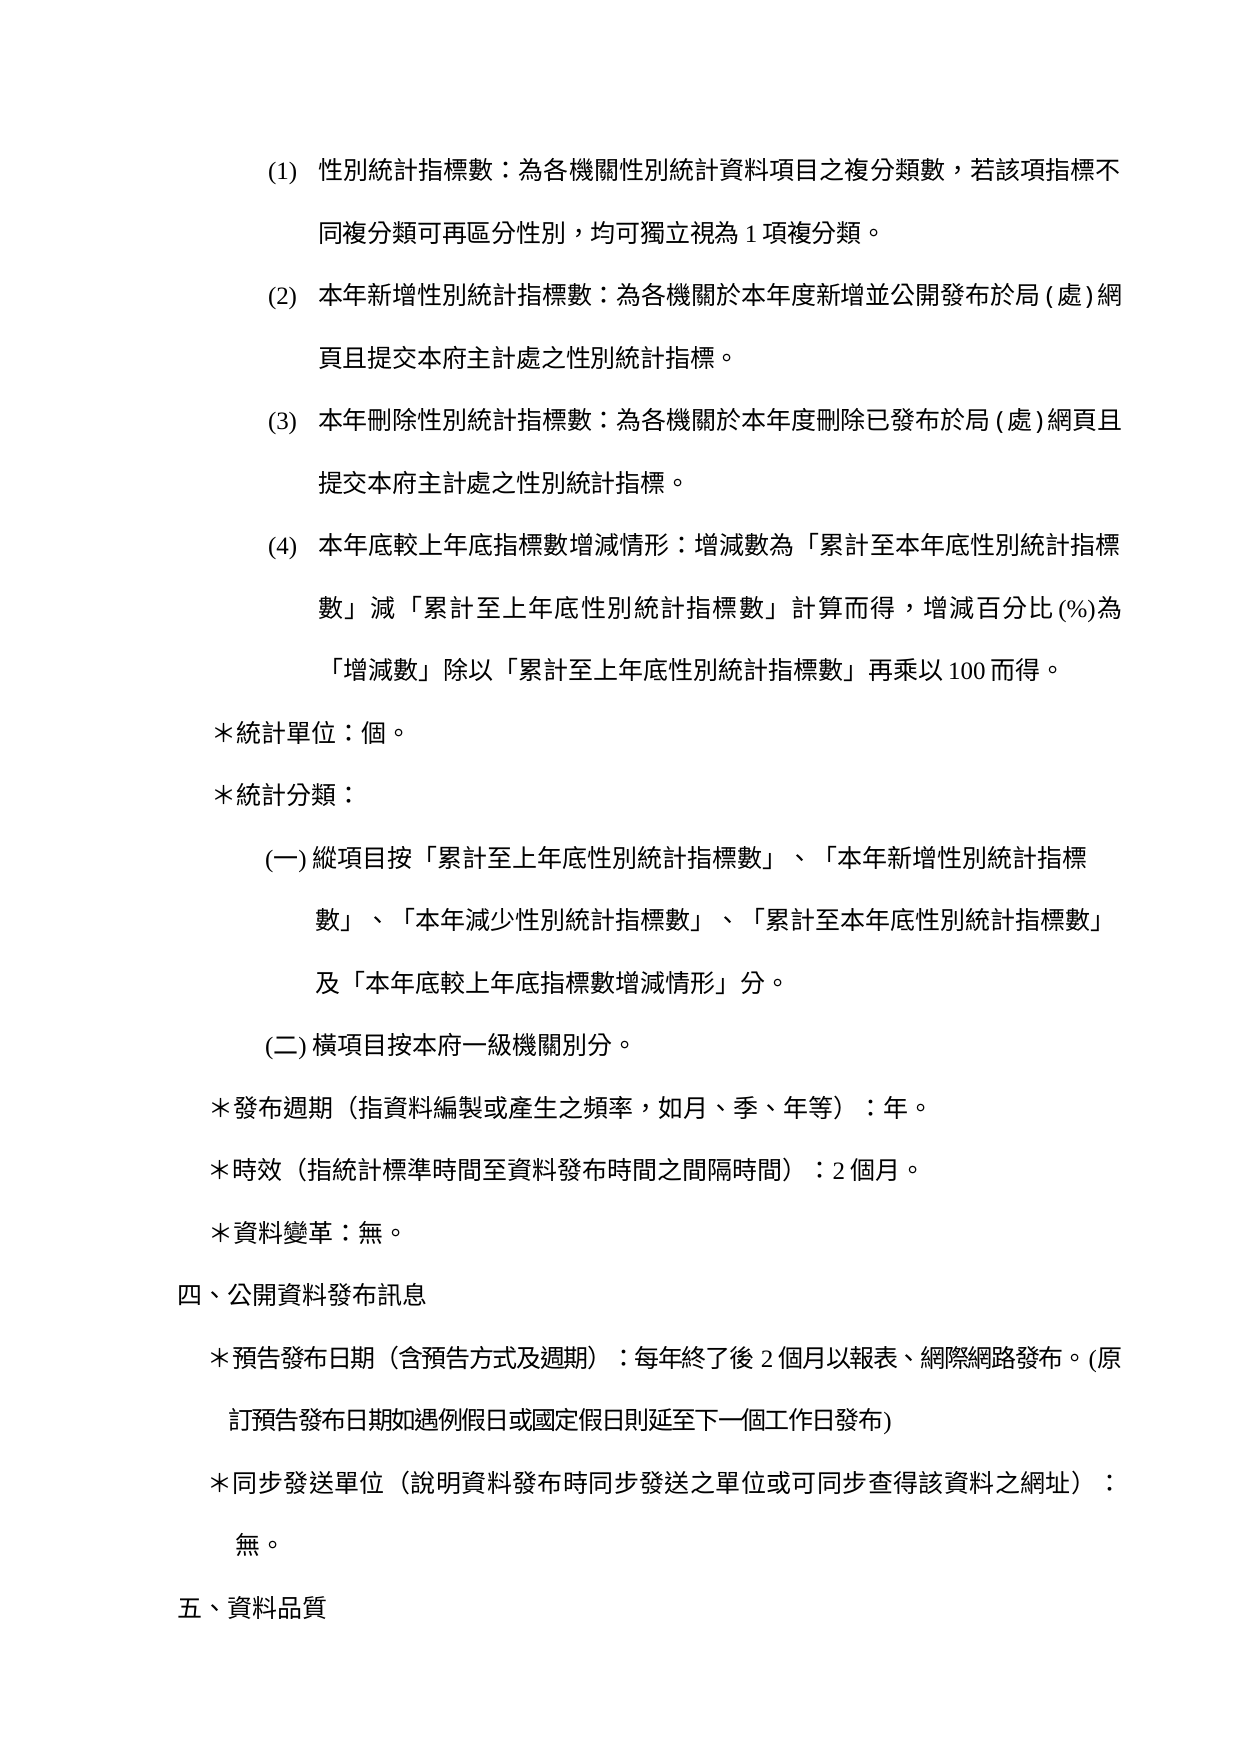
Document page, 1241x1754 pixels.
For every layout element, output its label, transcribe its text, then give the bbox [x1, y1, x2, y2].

text (一) 縱項目按「累計至上年底性別統計指標數」、「本年新增性別統計指標數」、「本年減少性別統計指標數」、「累計至本年底性別統計指標數」及「本年底較上年底指標數增減情形」分。 [265, 814, 1122, 1002]
text 四、公開資料發布訊息 [177, 1252, 1122, 1314]
text ＊同步發送單位（說明資料發布時同步發送之單位或可同步查得該資料之網址）：無。 [207, 1439, 1122, 1564]
text ＊統計分類： [211, 752, 1122, 814]
list 性別統計指標數：為各機關性別統計資料項目之複分類數，若該項指標不同複分類可再區分性別，均可獨立視為1項複分類。 [268, 127, 1122, 252]
text (二) 橫項目按本府一級機關別分。 [190, 1002, 1122, 1064]
text ＊時效（指統計標準時間至資料發布時間之間隔時間）：2個月。 [207, 1127, 1122, 1189]
list 本年刪除性別統計指標數：為各機關於本年度刪除已發布於局(處)網頁且提交本府主計處之性別統計指標。 [268, 377, 1122, 502]
list 本年新增性別統計指標數：為各機關於本年度新增並公開發布於局(處)網頁且提交本府主計處之性別統計指標。 [268, 252, 1122, 377]
text ＊預告發布日期（含預告方式及週期）：每年終了後2個月以報表、網際網路發布。(原訂預告發布日期如遇例假日或國定假日則延至下一個工作日發布) [207, 1314, 1122, 1439]
text ＊統計單位：個。 [177, 689, 1122, 752]
text ＊發布週期（指資料編製或產生之頻率，如月、季、年等）：年。 [208, 1064, 1122, 1127]
text 五、資料品質 [177, 1564, 1156, 1627]
text ＊資料變革：無。 [208, 1189, 1122, 1252]
list 本年底較上年底指標數增減情形：增減數為「累計至本年底性別統計指標數」減「累計至上年底性別統計指標數」計算而得，增減百分比(%)為「增減數」除以「累計至上年底性別統計指標數」再乘以100而得。 [268, 502, 1122, 689]
